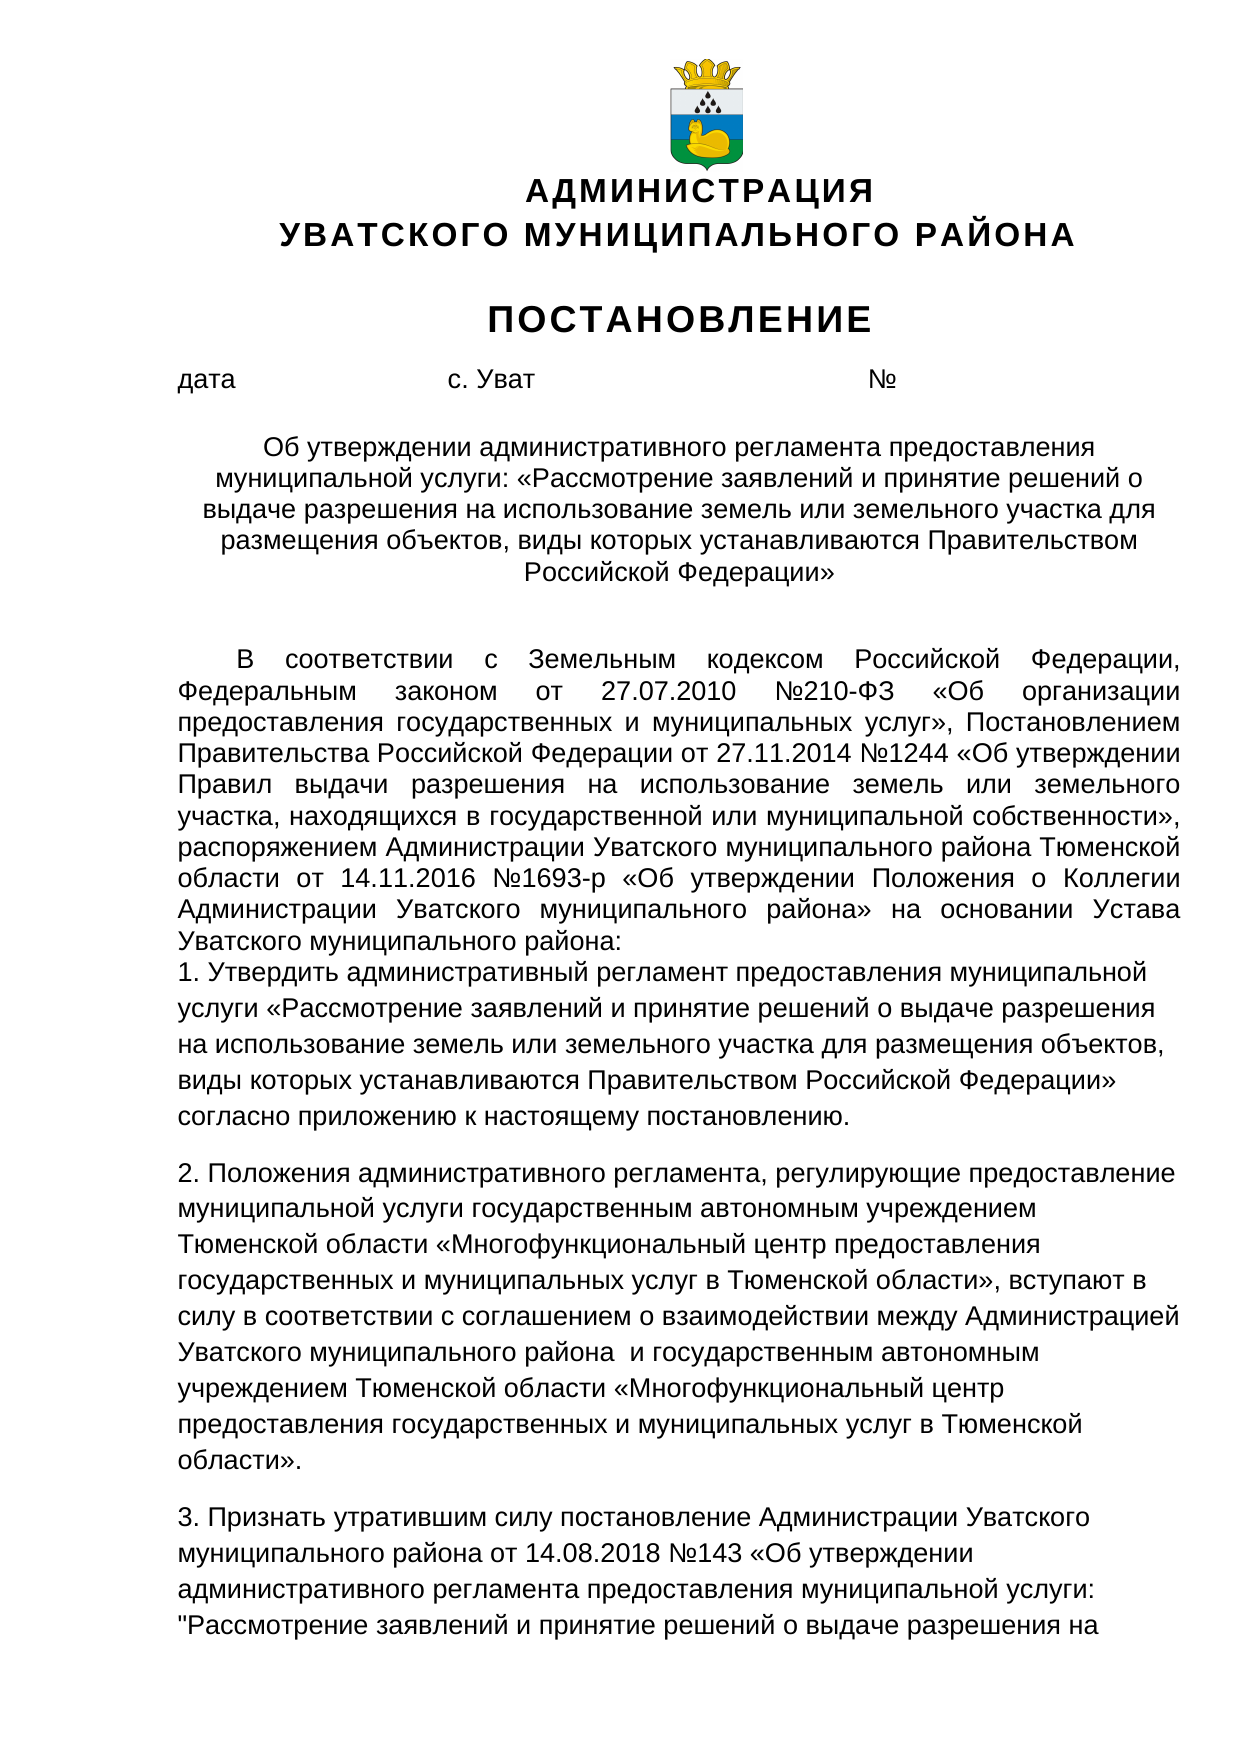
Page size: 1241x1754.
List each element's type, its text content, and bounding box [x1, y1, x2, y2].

text Администрация Уватского муниципального района [177, 171, 1177, 254]
text 2. Положения административного регламента, регулирующие предоставление муниципальной услуги государственным автономным учреждением Тюменской области «Многофункциональный центр предоставления государственных и муниципальных услуг в Тюменской области», вступают в силу в соответствии с соглашением о взаимодействии между Администрацией Уватского муниципального района и государственным автономным учреждением Тюменской области «Многофункциональный центр предоставления государственных и муниципальных услуг в Тюменской области». [177, 1157, 1181, 1475]
text дата с. Уват № [177, 363, 1181, 394]
text В соответствии с Земельным кодексом Российской Федерации, Федеральным законом от 27.07.2010 №210-ФЗ «Об организации предоставления государственных и муниципальных услуг», Постановлением Правительства Российской Федерации от 27.11.2014 №1244 «Об утверждении Правил выдачи разрешения на использование земель или земельного участка, находящихся в государственной или муниципальной собственности», распоряжением Администрации Уватского муниципального района Тюменской области от 14.11.2016 №1693-р «Об утверждении Положения о Коллегии Администрации Уватского муниципального района» на основании Устава Уватского муниципального района: [177, 643, 1181, 956]
text Постановление [177, 297, 1181, 340]
picture [670, 59, 743, 172]
title Об утверждении административного регламента предоставления муниципальной услуги: «Рассмотрение заявлений и принятие решений о выдаче разрешения на использование земель или земельного участка для размещения объектов, виды которых устанавливаются Правительством Российской Федерации» [177, 431, 1181, 587]
text 3. Признать утратившим силу постановление Администрации Уватского муниципального района от 14.08.2018 №143 «Об утверждении административного регламента предоставления муниципальной услуги: "Рассмотрение заявлений и принятие решений о выдаче разрешения на [177, 1501, 1181, 1640]
text 1. Утвердить административный регламент предоставления муниципальной услуги «Рассмотрение заявлений и принятие решений о выдаче разрешения на использование земель или земельного участка для размещения объектов, виды которых устанавливаются Правительством Российской Федерации» согласно приложению к настоящему постановлению. [177, 956, 1181, 1131]
